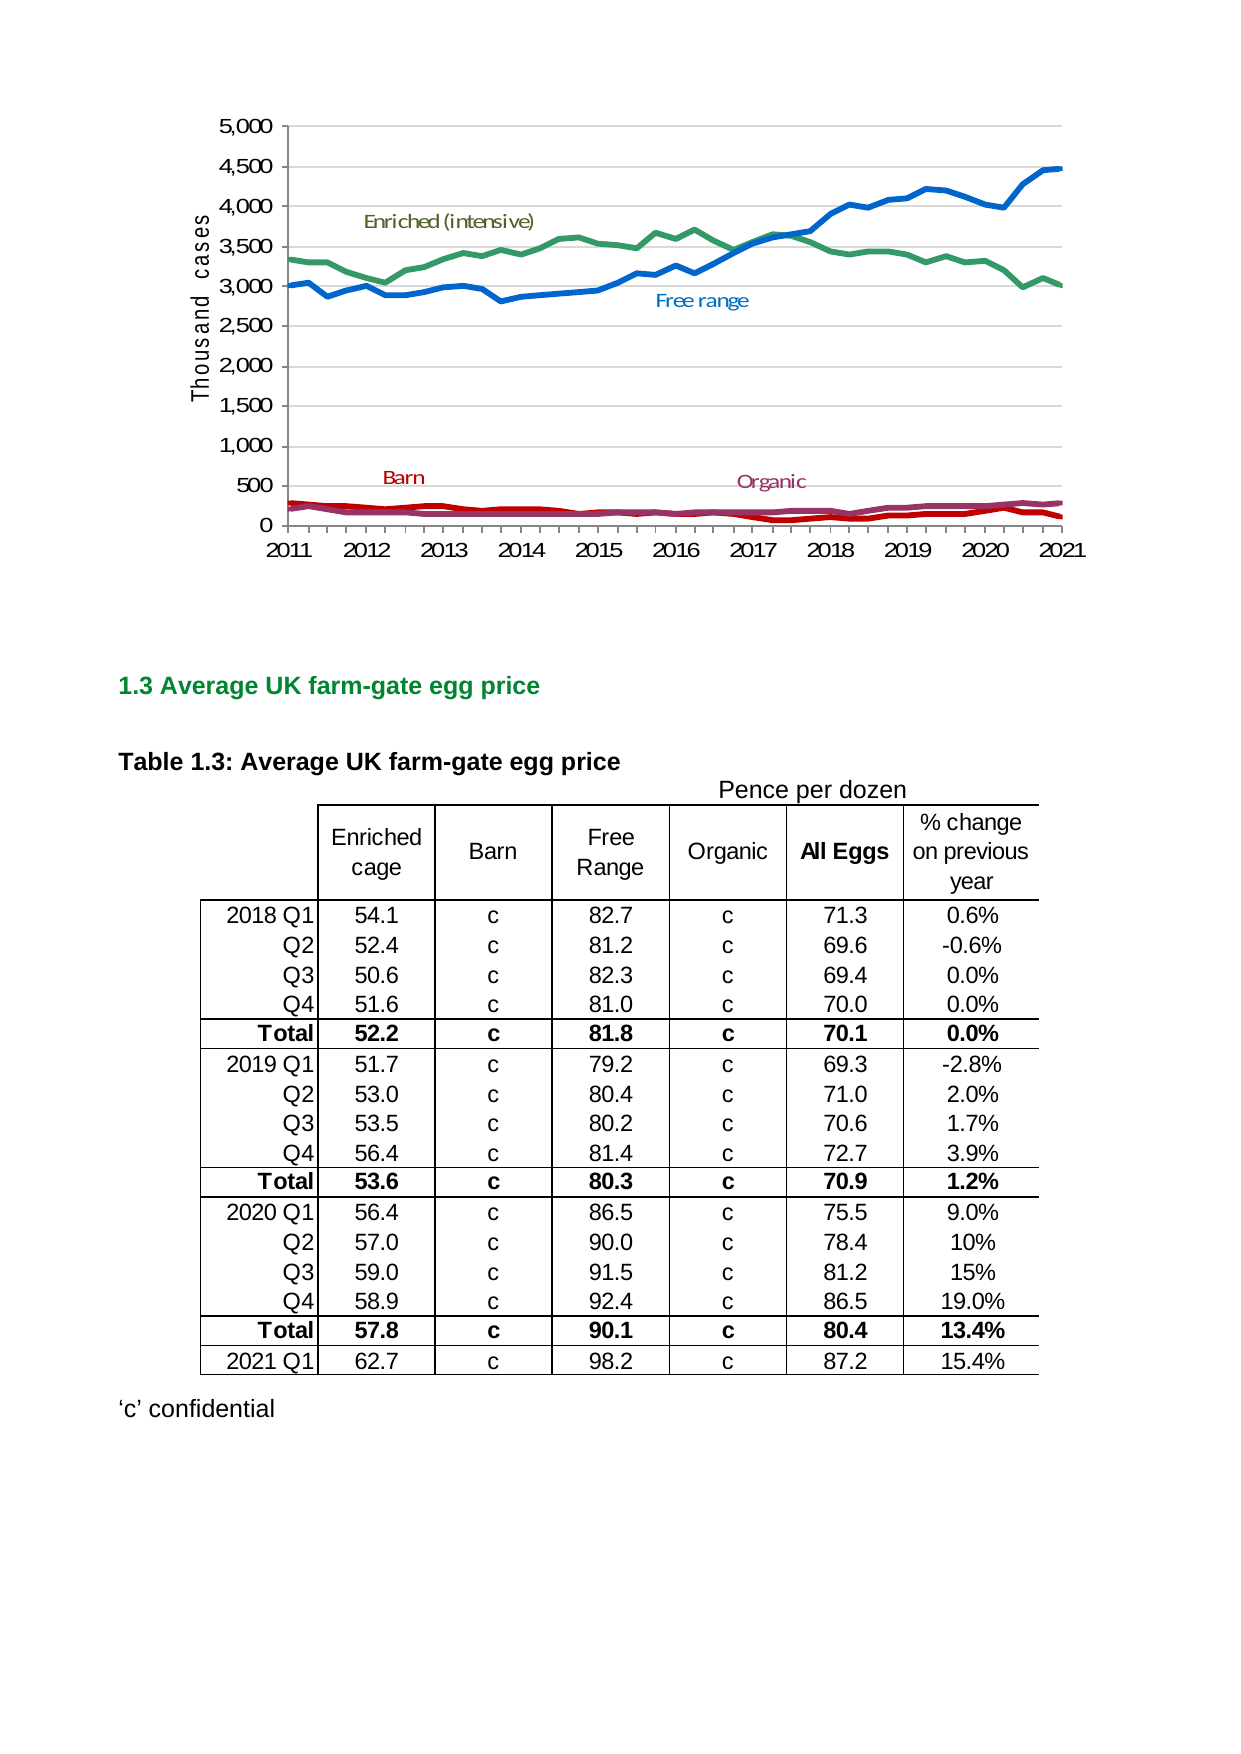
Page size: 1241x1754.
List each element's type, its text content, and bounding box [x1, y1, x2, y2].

text Table 1.3: Average UK farm-gate egg price [118, 747, 1121, 775]
subtitle 1.3 Average UK farm-gate egg price [118, 671, 1122, 699]
text Pence per dozen [718, 775, 1121, 804]
text ‘c’ confidential [118, 1394, 1122, 1422]
